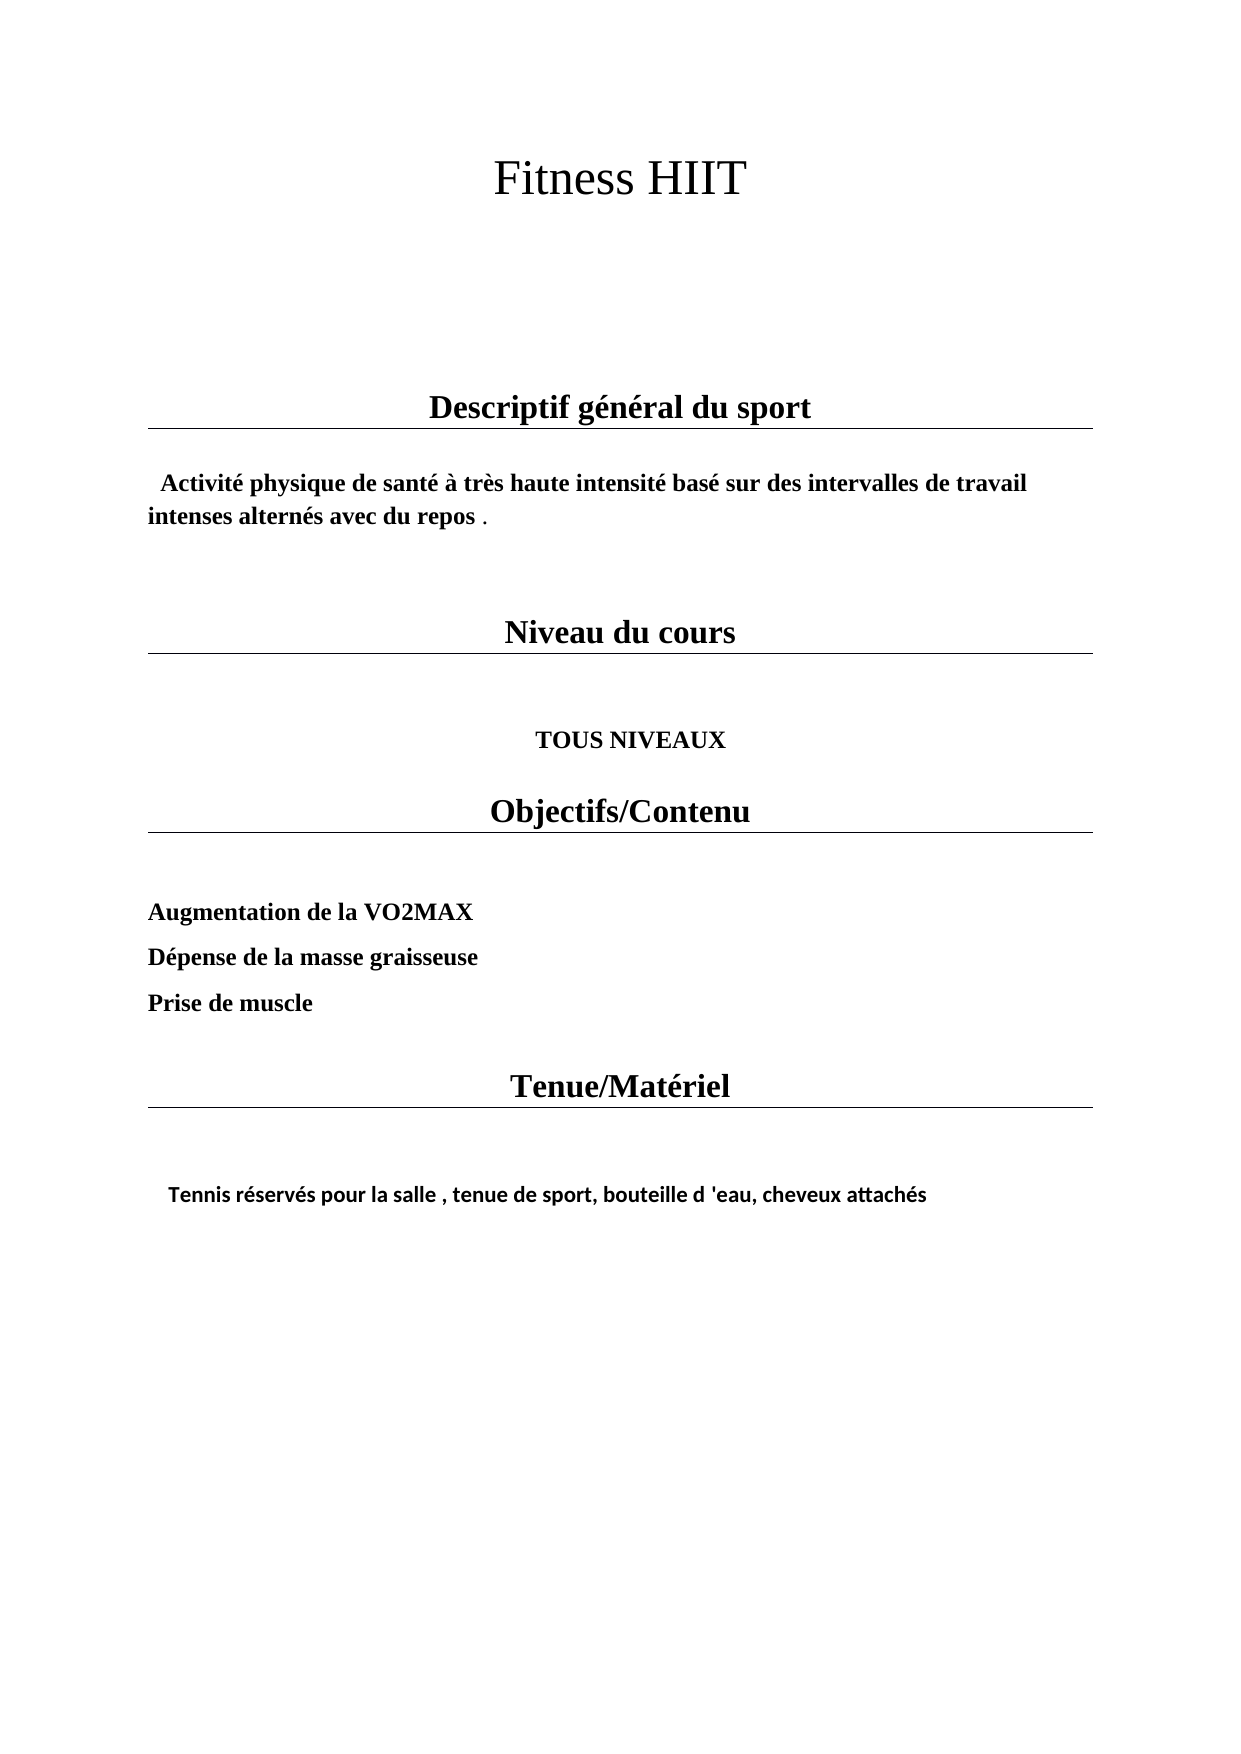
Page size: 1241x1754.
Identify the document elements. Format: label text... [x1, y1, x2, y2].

text Augmentation de la VO2MAX [148, 897, 1093, 926]
text Niveau du cours [148, 612, 1093, 653]
text Fitness HIIT [148, 148, 1093, 205]
text Tennis réservés pour la salle , tenue de sport, bouteille d 'eau, cheveux attachés [148, 1180, 1093, 1208]
text Dépense de la masse graisseuse [148, 942, 1093, 971]
text TOUS NIVEAUX [148, 726, 1093, 754]
text Objectifs/Contenu [148, 792, 1093, 832]
text Prise de muscle [148, 988, 1093, 1017]
text Tenue/Matériel [148, 1066, 1093, 1107]
text Descriptif général du sport [148, 388, 1093, 428]
text Activité physique de santé à très haute intensité basé sur des intervalles de travail intenses alternés avec du repos . [148, 468, 1093, 529]
